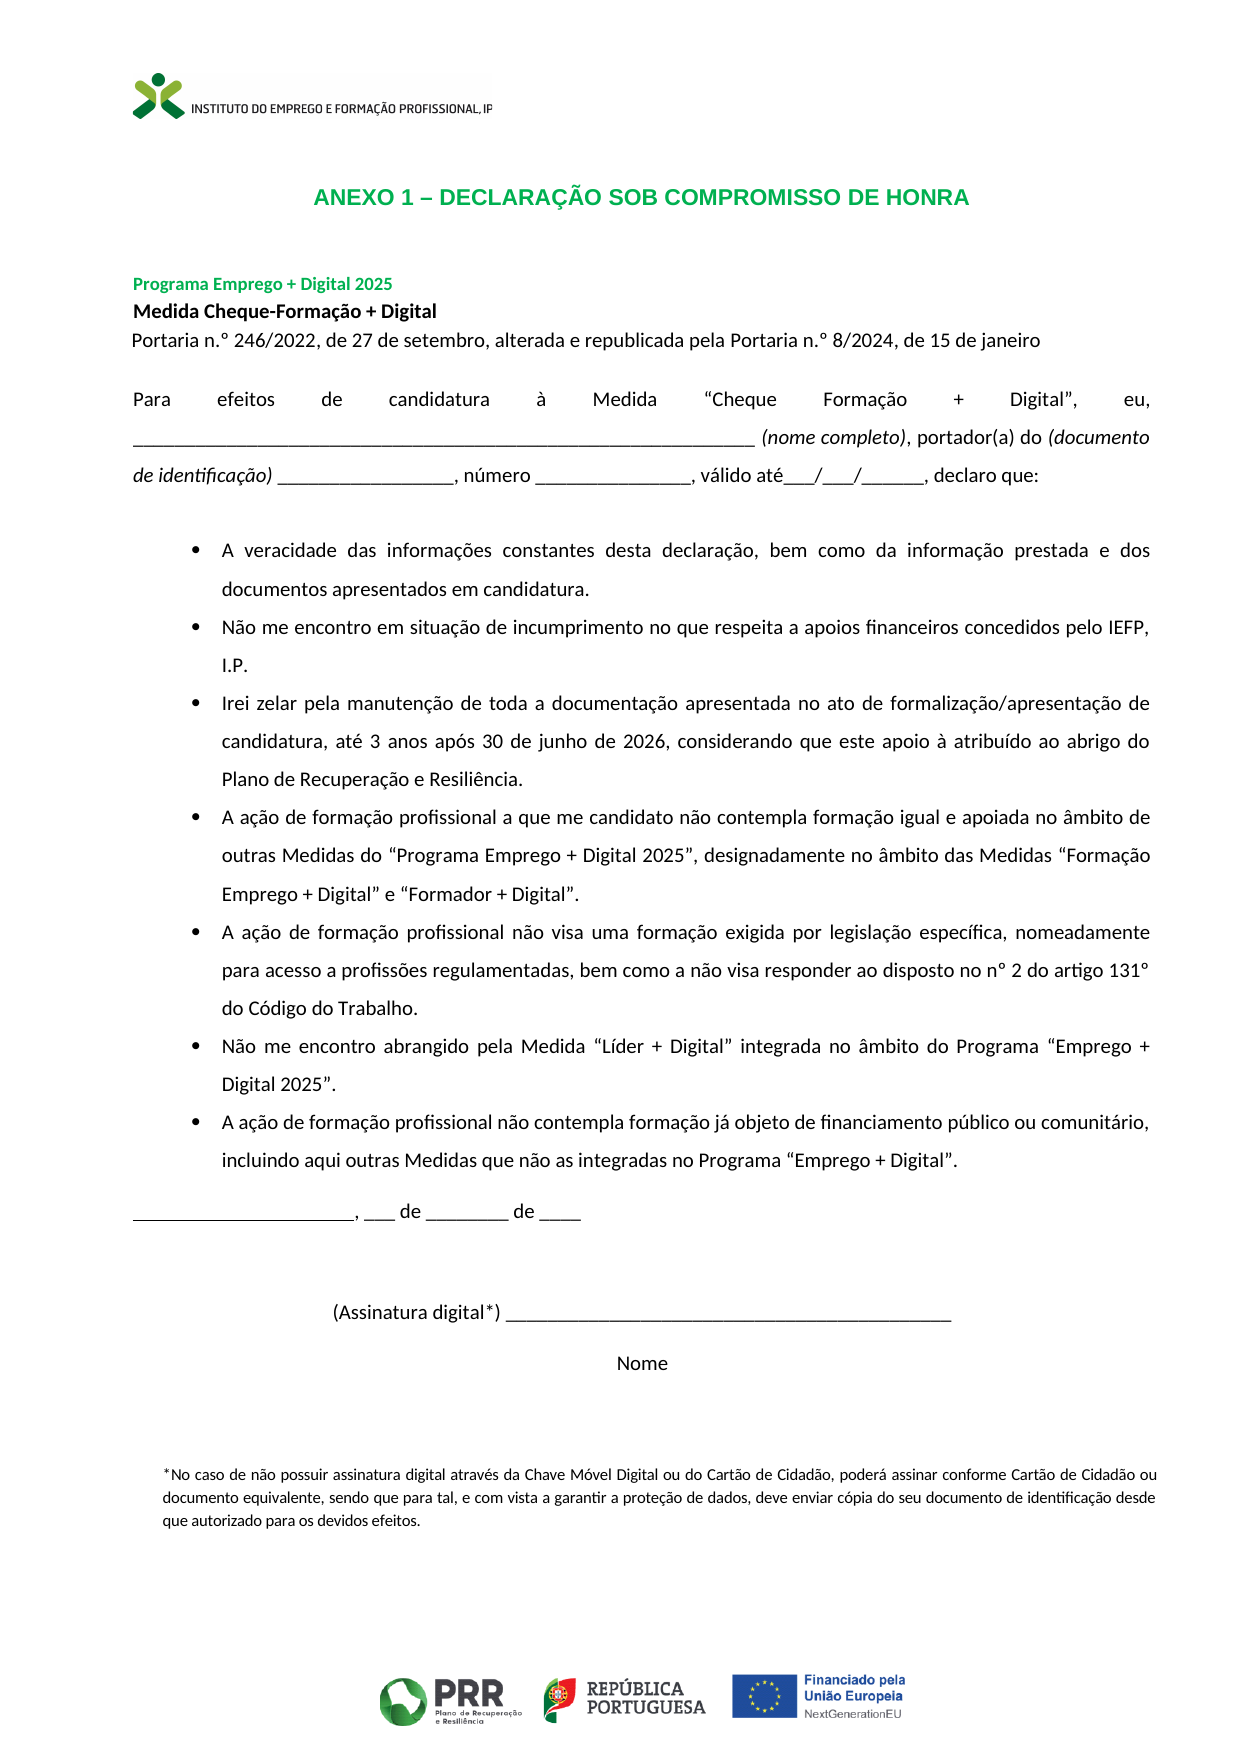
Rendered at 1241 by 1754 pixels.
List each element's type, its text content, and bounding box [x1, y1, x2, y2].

text (Assinatura digital*) ___________________________________________ [133, 1299, 1152, 1325]
list Irei zelar pela manutenção de toda a documentação apresentada no ato de formalização/apresentação de candidatura, até 3 anos após 30 de junho de 2026, considerando que este apoio à atribuído ao abrigo do Plano de Recuperação e Resiliência. [192, 690, 1152, 792]
list A ação de formação profissional não visa uma formação exigida por legislação específica, nomeadamente para acesso a profissões regulamentadas, bem como a não visa responder ao disposto no nº 2 do artigo 131º do Código do Trabalho. [192, 919, 1152, 1021]
text *No caso de não possuir assinatura digital através da Chave Móvel Digital ou do Cartão de Cidadão, poderá assinar conforme Cartão de Cidadão ou documento equivalente, sendo que para tal, e com vista a garantir a proteção de dados, deve enviar cópia do seu documento de identificação desde que autorizado para os devidos efeitos. [162, 1464, 1159, 1531]
text Programa Emprego + Digital 2025 [133, 272, 1152, 295]
text Medida Cheque-Formação + Digital [133, 298, 1152, 324]
text Nome [133, 1350, 1152, 1376]
picture [132, 73, 493, 119]
text , ___ de ________ de ____ [133, 1198, 1152, 1224]
list Não me encontro em situação de incumprimento no que respeita a apoios financeiros concedidos pelo IEFP, I.P. [192, 614, 1152, 677]
list A veracidade das informações constantes desta declaração, bem como da informação prestada e dos documentos apresentados em candidatura. [192, 538, 1152, 601]
text Para efeitos de candidatura à Medida “Cheque Formação + Digital”, eu, ____________________________________________________________ (nome completo), portador(a) do (documento de identificação) _________________, número _______________, válido até___/___/______, declaro que: [133, 386, 1152, 487]
text ANEXO 1 – DECLARAÇÃO SOB COMPROMISSO DE HONRA [131, 183, 1152, 210]
text Portaria n.º 246/2022, de 27 de setembro, alterada e republicada pela Portaria n.º 8/2024, de 15 de janeiro [131, 327, 1152, 353]
list A ação de formação profissional a que me candidato não contempla formação igual e apoiada no âmbito de outras Medidas do “Programa Emprego + Digital 2025”, designadamente no âmbito das Medidas “Formação Emprego + Digital” e “Formador + Digital”. [192, 804, 1152, 906]
list A ação de formação profissional não contempla formação já objeto de financiamento público ou comunitário, incluindo aqui outras Medidas que não as integradas no Programa “Emprego + Digital”. [192, 1109, 1152, 1173]
list Não me encontro abrangido pela Medida “Líder + Digital” integrada no âmbito do Programa “Emprego + Digital 2025”. [192, 1033, 1152, 1097]
picture [380, 1674, 905, 1726]
